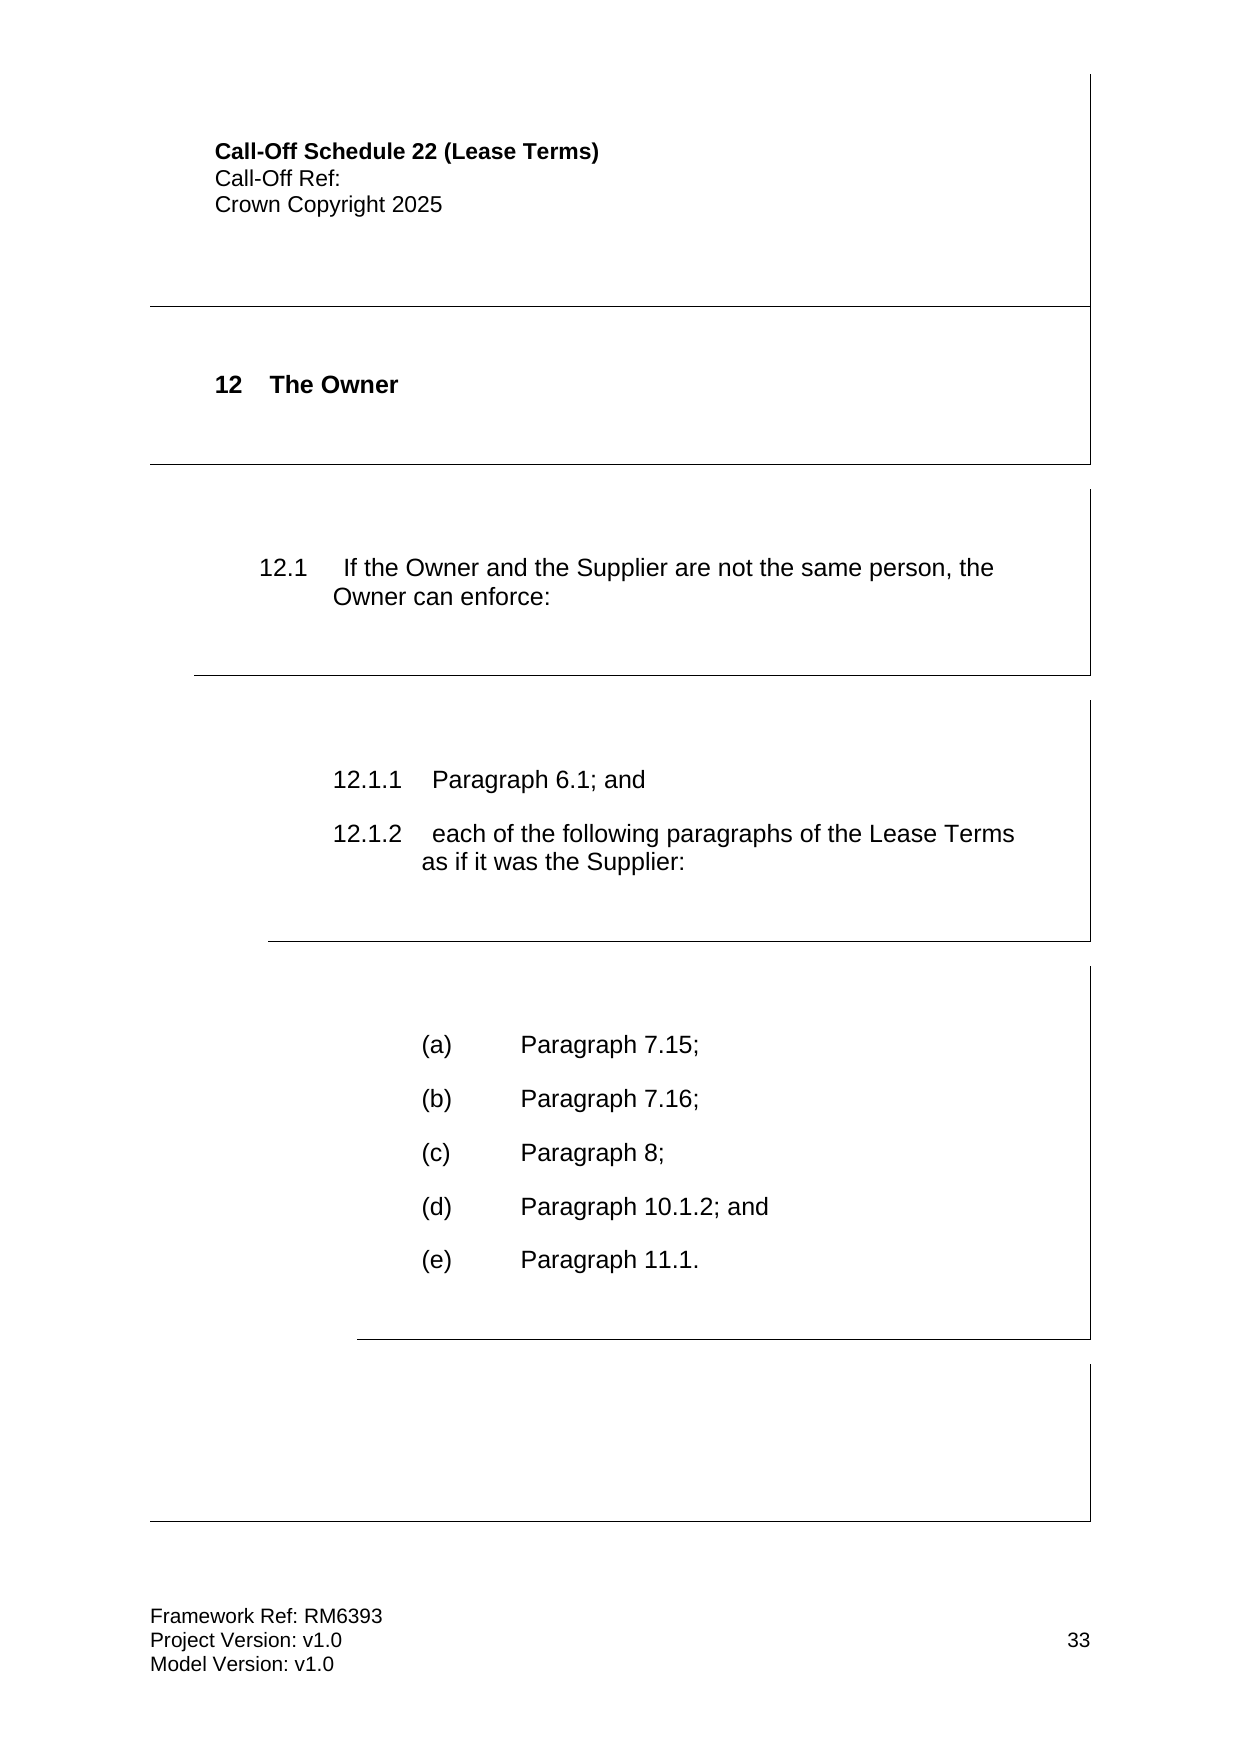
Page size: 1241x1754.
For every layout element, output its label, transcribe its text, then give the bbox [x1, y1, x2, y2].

subtitle If the Owner and the Supplier are not the same person, the Owner can enforce: [194, 489, 1090, 675]
subtitle Paragraph 7.15; [357, 966, 1090, 1019]
subtitle The Owner [150, 306, 1090, 464]
subtitle Paragraph 7.16; [357, 1019, 1091, 1073]
subtitle Paragraph 6.1; and [268, 700, 1090, 754]
subtitle Paragraph 8; [357, 1073, 1091, 1127]
subtitle each of the following paragraphs of the Lease Terms as if it was the Supplier: [268, 754, 1091, 941]
subtitle Paragraph 10.1.2; and [357, 1127, 1091, 1181]
subtitle Paragraph 11.1. [357, 1181, 1091, 1339]
